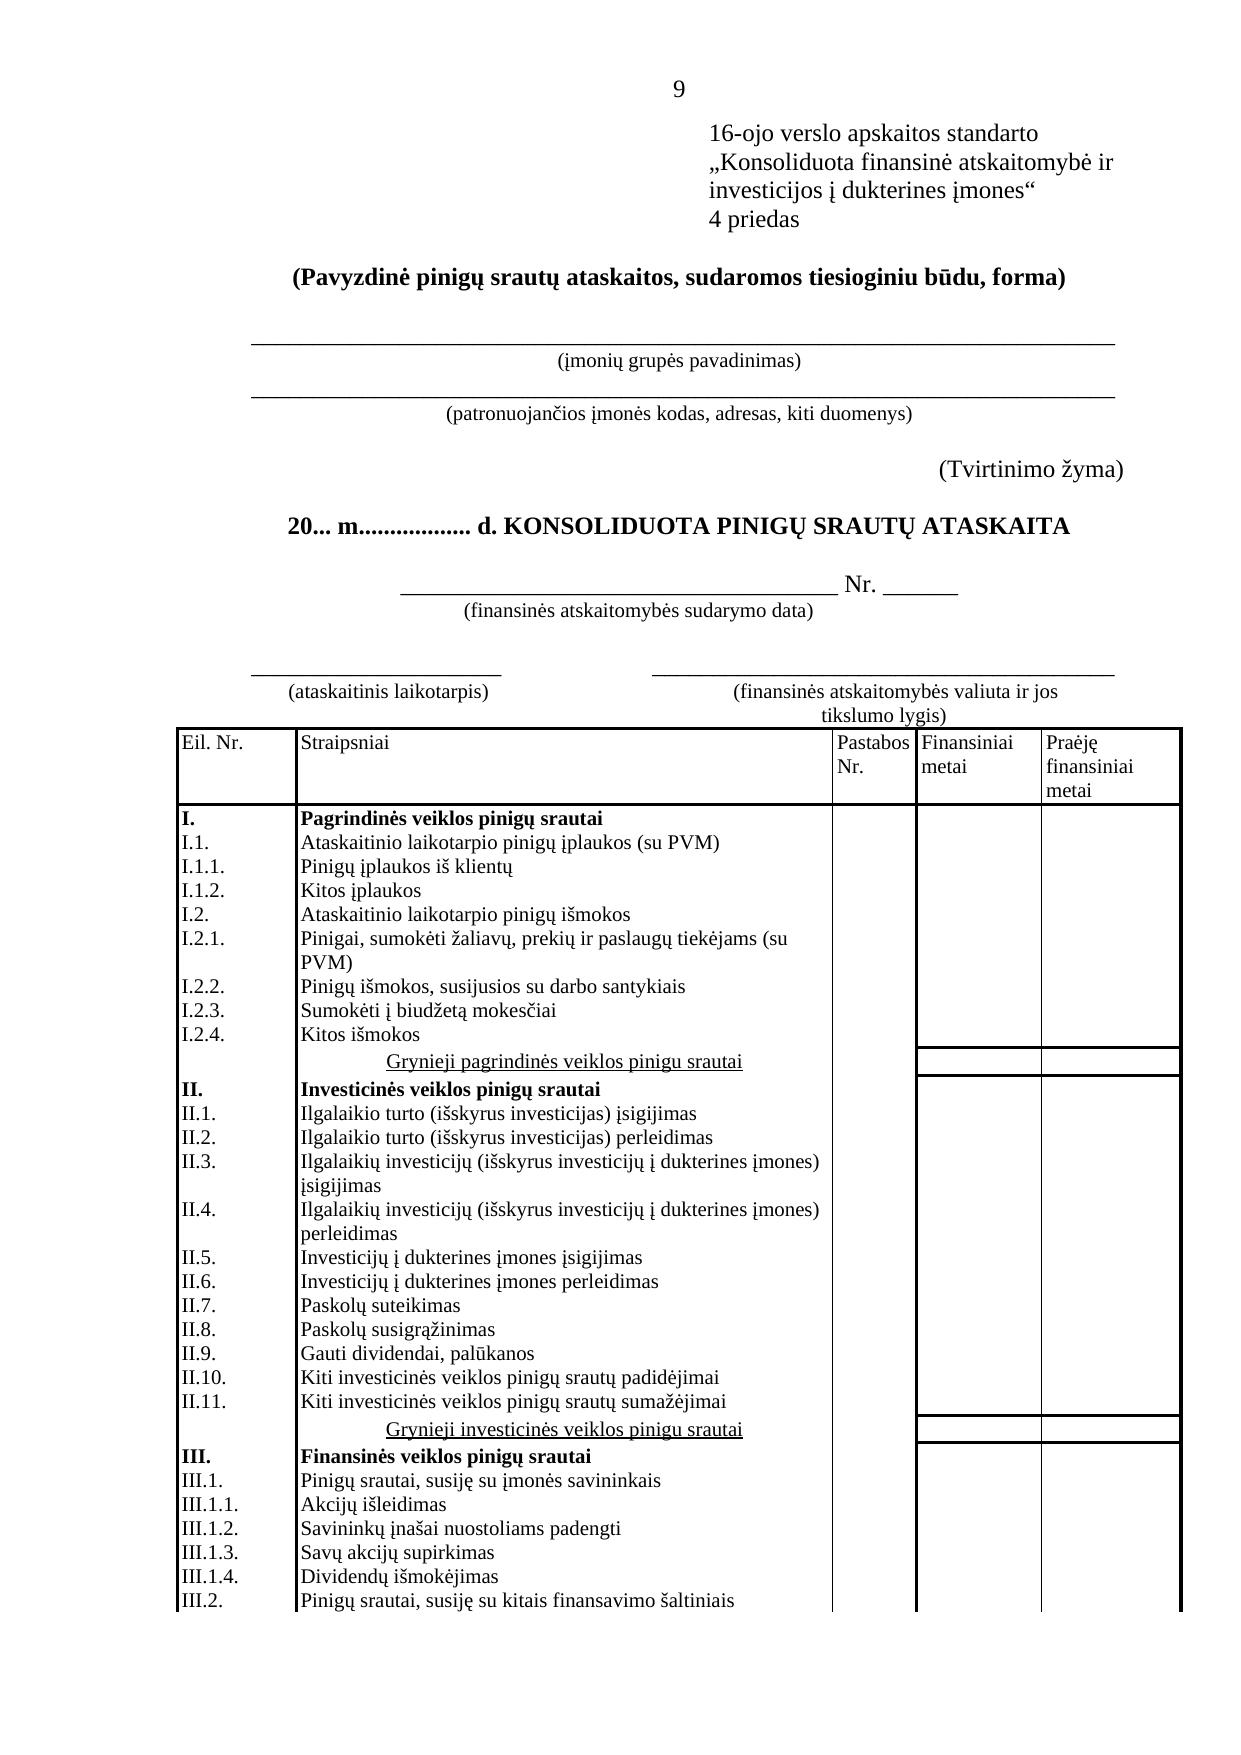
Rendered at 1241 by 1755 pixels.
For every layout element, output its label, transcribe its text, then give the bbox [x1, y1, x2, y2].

table_cell [1042, 974, 1046, 998]
table_cell [1037, 854, 1041, 878]
text _ [177, 319, 1181, 348]
table_cell [1042, 1022, 1046, 1046]
table_cell [833, 1516, 837, 1540]
table_cell [1037, 1389, 1041, 1413]
table_cell [1037, 974, 1041, 998]
table_cell [1042, 1540, 1046, 1564]
text (Tvirtinimo žyma) [865, 454, 1181, 482]
table_cell [1037, 1417, 1041, 1441]
table_cell [1037, 1492, 1041, 1516]
text „Konsoliduota finansinė atskaitomybė ir [177, 147, 1181, 176]
table_cell Grynieji investicinės veiklos pinigu srautai [298, 1414, 832, 1441]
table_cell [1037, 902, 1041, 926]
table_cell [1037, 1444, 1041, 1468]
table_cell [1037, 1317, 1041, 1341]
table_cell [1042, 998, 1046, 1022]
table_cell [179, 1046, 295, 1073]
table_cell [833, 1046, 915, 1073]
table_cell [1042, 1341, 1046, 1365]
text 16-ojo verslo apskaitos standarto [702, 118, 1181, 147]
table_cell [833, 1468, 837, 1492]
table_cell [1042, 1101, 1046, 1125]
table_cell [833, 902, 837, 926]
text 20... m.................. d. KONSOLIDUOTA PINIGŲ SRAUTŲ ATASKAITA [177, 511, 1181, 540]
table_header Pastabos Nr. [833, 730, 915, 802]
table_cell [1037, 1077, 1041, 1101]
table_cell [1042, 1389, 1046, 1413]
table_cell [1042, 1149, 1179, 1197]
table_cell [833, 1317, 837, 1341]
table_cell [833, 974, 837, 998]
table_cell [833, 1125, 837, 1149]
table_header Finansiniai metai [918, 730, 1041, 802]
text tikslumo lygis) [177, 703, 1181, 727]
table_cell [1037, 1125, 1041, 1149]
table_cell [1042, 1049, 1046, 1073]
table_cell [918, 1197, 1041, 1245]
table_cell [1037, 1293, 1041, 1317]
table_cell [833, 1245, 837, 1269]
table_cell [1042, 878, 1046, 902]
text (ataskaitinis laikotarpis) (finansinės atskaitomybės valiuta ir jos [177, 679, 1181, 703]
table_cell [1042, 1417, 1046, 1441]
text ___________________________________ Nr. ______ [177, 569, 1181, 597]
table_cell [1042, 1365, 1046, 1389]
table_cell [833, 1074, 915, 1101]
table_cell [833, 1564, 837, 1588]
text (finansinės atskaitomybės sudarymo data) [390, 597, 1181, 622]
table_cell [1042, 1245, 1046, 1269]
table_cell [1042, 902, 1046, 926]
table_cell [1037, 1540, 1041, 1564]
table_cell [1037, 1516, 1041, 1540]
table_cell [833, 1022, 837, 1046]
table_cell [1042, 1269, 1046, 1293]
text investicijos į dukterines įmones“ [177, 176, 1181, 204]
table_cell [1042, 1317, 1046, 1341]
table_cell [1042, 854, 1046, 878]
table_cell [833, 926, 915, 974]
table_cell [1037, 1101, 1041, 1125]
table_cell [833, 1540, 837, 1564]
table_cell I.2.1. [179, 926, 295, 974]
table_cell [1042, 1197, 1179, 1245]
table_cell [1037, 830, 1041, 854]
table_cell [833, 878, 837, 902]
table_cell II. [179, 1074, 295, 1101]
text 4 priedas [177, 204, 1181, 233]
table_cell [918, 926, 1041, 974]
table_cell III. [179, 1441, 295, 1468]
table_cell [833, 806, 837, 830]
table_cell Grynieji pagrindinės veiklos pinigu srautai [298, 1046, 832, 1073]
table_cell [833, 1269, 837, 1293]
table_cell [1037, 1564, 1041, 1588]
table_cell [1037, 1588, 1041, 1612]
table_cell [833, 1588, 837, 1612]
table_cell [1037, 998, 1041, 1022]
table_cell [833, 1414, 915, 1441]
text (Pavyzdinė pinigų srautų ataskaitos, sudaromos tiesioginiu būdu, forma) [177, 262, 1181, 291]
table_cell [833, 1389, 837, 1413]
table_cell [1037, 806, 1041, 830]
table_cell [918, 1149, 1041, 1197]
table_cell [1037, 1365, 1041, 1389]
text (patronuojančios įmonės kodas, adresas, kiti duomenys) [177, 401, 1181, 425]
table_cell [833, 1149, 915, 1197]
table_cell [833, 1197, 915, 1245]
table_cell [833, 1293, 837, 1317]
table_cell [1042, 1468, 1046, 1492]
table_cell [1042, 1516, 1046, 1540]
table_cell [1042, 1077, 1046, 1101]
table_cell [1037, 1049, 1041, 1073]
table_cell II.4. [179, 1197, 295, 1245]
table_cell [1037, 1269, 1041, 1293]
table_cell II.3. [179, 1149, 295, 1197]
text _ [177, 372, 1181, 401]
table_cell [1037, 1341, 1041, 1365]
table_cell [1037, 1022, 1041, 1046]
table_cell [1042, 1444, 1046, 1468]
table_cell [1037, 1468, 1041, 1492]
text (įmonių grupės pavadinimas) [177, 348, 1181, 372]
table_cell [833, 854, 837, 878]
table_cell [833, 1341, 837, 1365]
table_cell [1042, 806, 1046, 830]
table_cell [833, 1365, 837, 1389]
table_header Eil. Nr. [179, 730, 295, 802]
table_cell [833, 1101, 837, 1125]
table_cell [1042, 1125, 1046, 1149]
table_cell [833, 830, 837, 854]
table_header Straipsniai [298, 730, 832, 802]
table_cell [1042, 926, 1179, 974]
table_cell [1042, 1564, 1046, 1588]
table_cell [179, 1414, 295, 1441]
table_cell [833, 1441, 915, 1468]
table_cell Investicinės veiklos pinigų srautai [298, 1074, 832, 1101]
table_cell [1042, 1492, 1046, 1516]
table_cell [1042, 1293, 1046, 1317]
table_cell Finansinės veiklos pinigų srautai [298, 1441, 832, 1468]
text ____________________ [177, 650, 1181, 679]
table_cell [1037, 1245, 1041, 1269]
table_cell [1042, 1588, 1046, 1612]
table_cell [1037, 878, 1041, 902]
table_cell [833, 1492, 837, 1516]
table_cell [833, 998, 837, 1022]
table_cell [1042, 830, 1046, 854]
